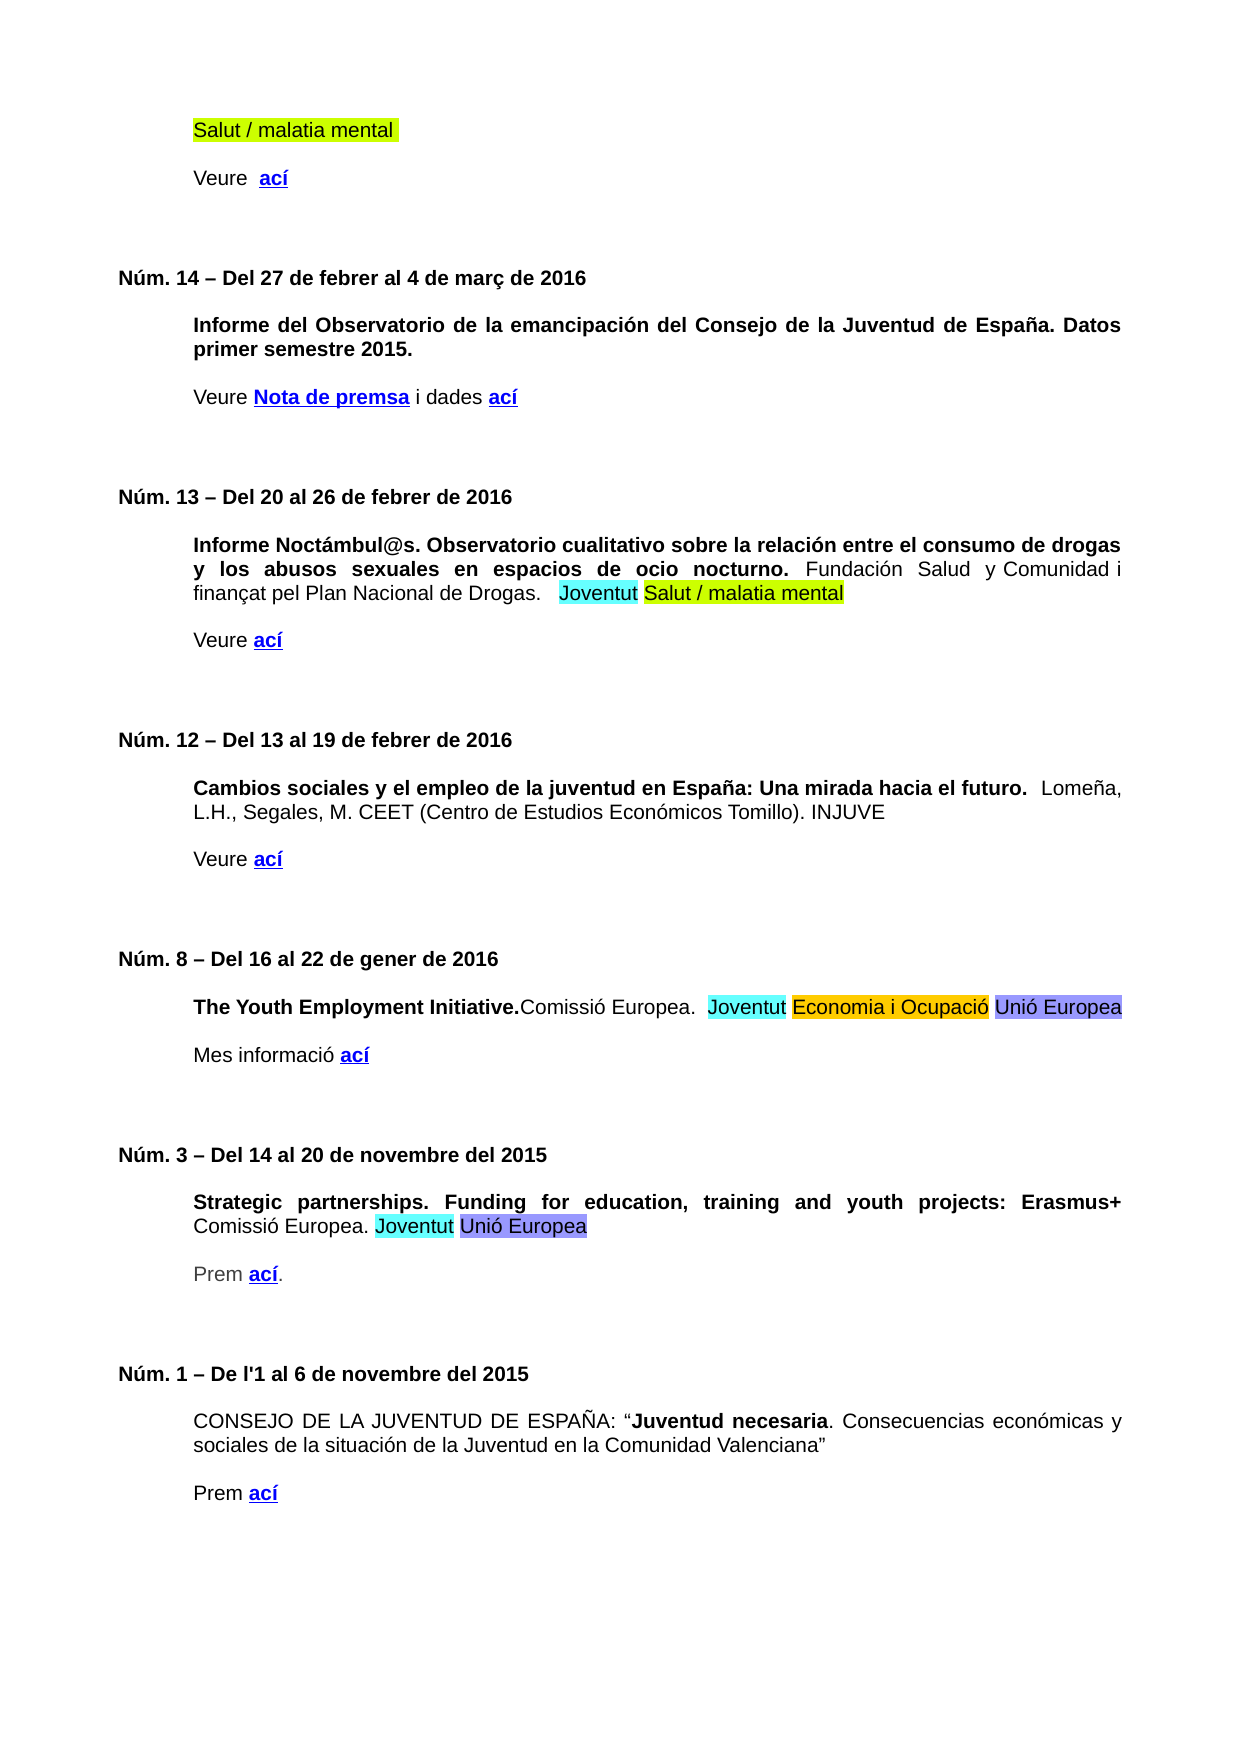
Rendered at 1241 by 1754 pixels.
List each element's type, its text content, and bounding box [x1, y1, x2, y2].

list Cambios sociales y el empleo de la juventud en España: Una mirada hacia el futuro. Lomeña, L.H., Segales, M. CEET (Centro de Estudios Económicos Tomillo). INJUVE [156, 776, 1122, 823]
list Veure ací [156, 847, 1122, 871]
text Núm. 1 – De l'1 al 6 de novembre del 2015 [118, 1362, 1122, 1386]
list Strategic partnerships. Funding for education, training and youth projects: Erasmus+ Comissió Europea. Joventut Unió Europea [156, 1190, 1122, 1238]
list Veure Nota de premsa i dades ací [156, 385, 1122, 409]
list Mes informació ací [156, 1042, 1122, 1066]
text Núm. 12 – Del 13 al 19 de febrer de 2016 [118, 728, 1122, 752]
list Prem ací. [156, 1262, 1122, 1286]
list CONSEJO DE LA JUVENTUD DE ESPAÑA: “Juventud necesaria. Consecuencias económicas y sociales de la situación de la Juventud en la Comunidad Valenciana” [156, 1409, 1122, 1457]
text Núm. 3 – Del 14 al 20 de novembre del 2015 [118, 1142, 1122, 1166]
list Veure ací [156, 628, 1122, 652]
text Núm. 14 – Del 27 de febrer al 4 de març de 2016 [118, 266, 1122, 290]
list Informe del Observatorio de la emancipación del Consejo de la Juventud de España. Datos primer semestre 2015. [156, 313, 1122, 361]
list The Youth Employment Initiative.Comissió Europea. Joventut Economia i Ocupació Unió Europea [156, 995, 1122, 1019]
text Núm. 13 – Del 20 al 26 de febrer de 2016 [118, 485, 1122, 509]
list Salut / malatia mental [156, 118, 1122, 142]
list Veure ací [156, 166, 1122, 190]
list Informe Noctámbul@s. Observatorio cualitativo sobre la relación entre el consumo de drogas y los abusos sexuales en espacios de ocio nocturno. Fundación Salud y Comunidad i finançat pel Plan Nacional de Drogas. Joventut Salut / malatia mental [156, 532, 1122, 604]
text Núm. 8 – Del 16 al 22 de gener de 2016 [118, 947, 1122, 971]
list Prem ací [156, 1481, 1122, 1505]
